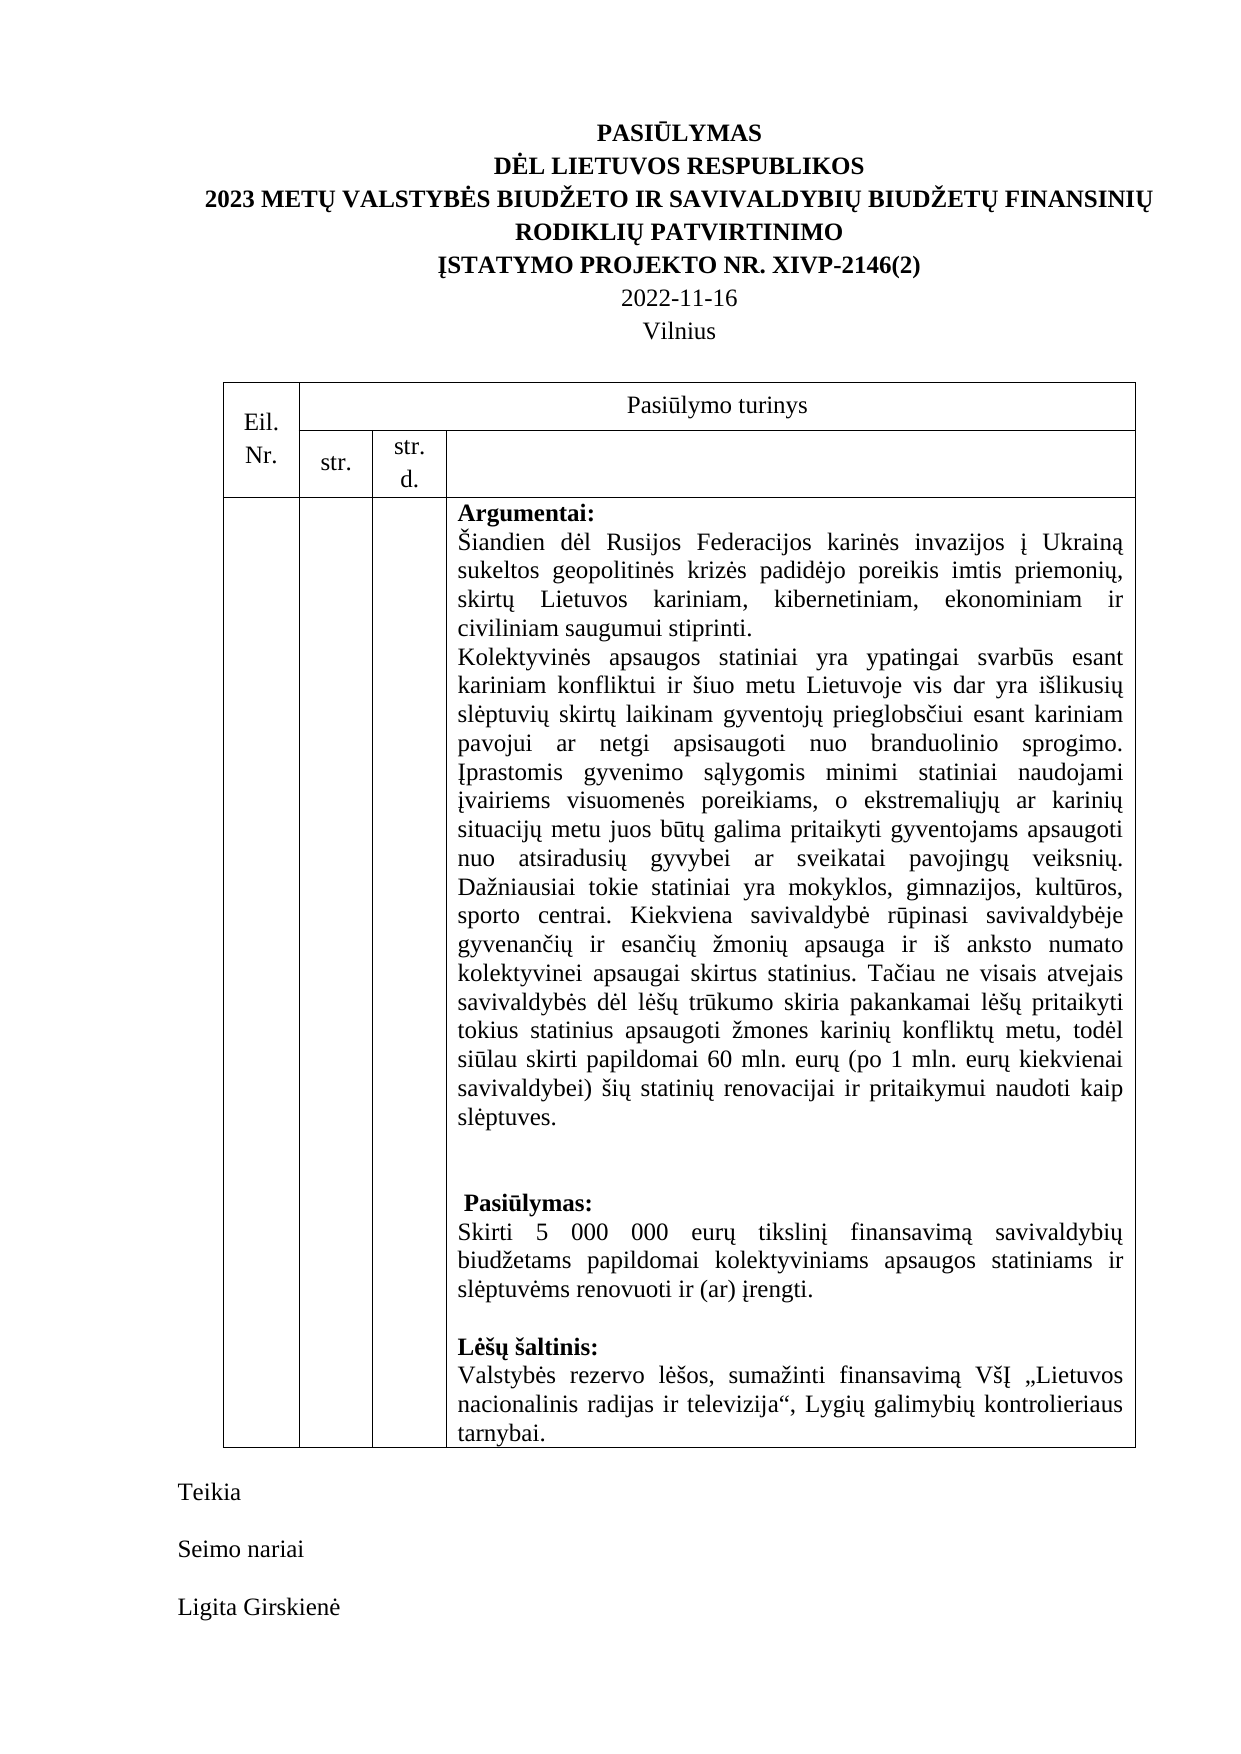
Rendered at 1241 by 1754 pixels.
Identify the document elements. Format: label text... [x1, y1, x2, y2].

table_header Eil. Nr. [224, 383, 299, 497]
text DĖL LIETUVOS RESPUBLIKOS [177, 151, 1181, 180]
text Teikia [177, 1477, 1181, 1505]
table_header Pasiūlymo turinys [300, 383, 1135, 430]
table_cell str. d. [373, 431, 446, 497]
text Vilnius [177, 316, 1181, 345]
text 2022-11-16 [177, 283, 1181, 312]
text ĮSTATYMO PROJEKTO NR. XIVP-2146(2) [177, 250, 1181, 279]
table_cell [224, 498, 299, 1447]
table_cell Argumentai: Šiandien dėl Rusijos Federacijos karinės invazijos į Ukrainą sukeltos geopolitinės krizės padidėjo poreikis imtis priemonių, skirtų Lietuvos kariniam, kibernetiniam, ekonominiam ir civiliniam saugumui stiprinti. Kolektyvinės apsaugos statiniai yra ypatingai svarbūs esant kariniam konfliktui ir šiuo metu Lietuvoje vis dar yra išlikusių slėptuvių skirtų laikinam gyventojų prieglobsčiui esant kariniam pavojui ar netgi apsisaugoti nuo branduolinio sprogimo. Įprastomis gyvenimo sąlygomis minimi statiniai naudojami įvairiems visuomenės poreikiams, o ekstremaliųjų ar karinių situacijų metu juos būtų galima pritaikyti gyventojams apsaugoti nuo atsiradusių gyvybei ar sveikatai pavojingų veiksnių. Dažniausiai tokie statiniai yra mokyklos, gimnazijos, kultūros, sporto centrai. Kiekviena savivaldybė rūpinasi savivaldybėje gyvenančių ir esančių žmonių apsauga ir iš anksto numato kolektyvinei apsaugai skirtus statinius. Tačiau ne visais atvejais savivaldybės dėl lėšų trūkumo skiria pakankamai lėšų pritaikyti tokius statinius apsaugoti žmones karinių konfliktų metu, todėl siūlau skirti papildomai 60 mln. eurų (po 1 mln. eurų kiekvienai savivaldybei) šių statinių renovacijai ir pritaikymui naudoti kaip slėptuves. Pasiūlymas: Skirti 5 000 000 eurų tikslinį finansavimą savivaldybių biudžetams papildomai kolektyviniams apsaugos statiniams ir slėptuvėms renovuoti ir (ar) įrengti. Lėšų šaltinis: Valstybės rezervo lėšos, sumažinti finansavimą VšĮ „Lietuvos nacionalinis radijas ir televizija“, Lygių galimybių kontrolieriaus tarnybai. [447, 498, 1135, 1447]
table_cell str. [300, 431, 372, 497]
text 2023 METŲ VALSTYBĖS BIUDŽETO IR SAVIVALDYBIŲ BIUDŽETŲ FINANSINIŲ RODIKLIŲ PATVIRTINIMO [177, 184, 1181, 246]
table_cell [300, 498, 372, 1447]
text Ligita Girskienė [177, 1592, 1181, 1620]
text PASIŪLYMAS [177, 118, 1181, 147]
table_cell [447, 431, 1135, 497]
text Seimo nariai [177, 1534, 1181, 1563]
table_cell [373, 498, 446, 1447]
